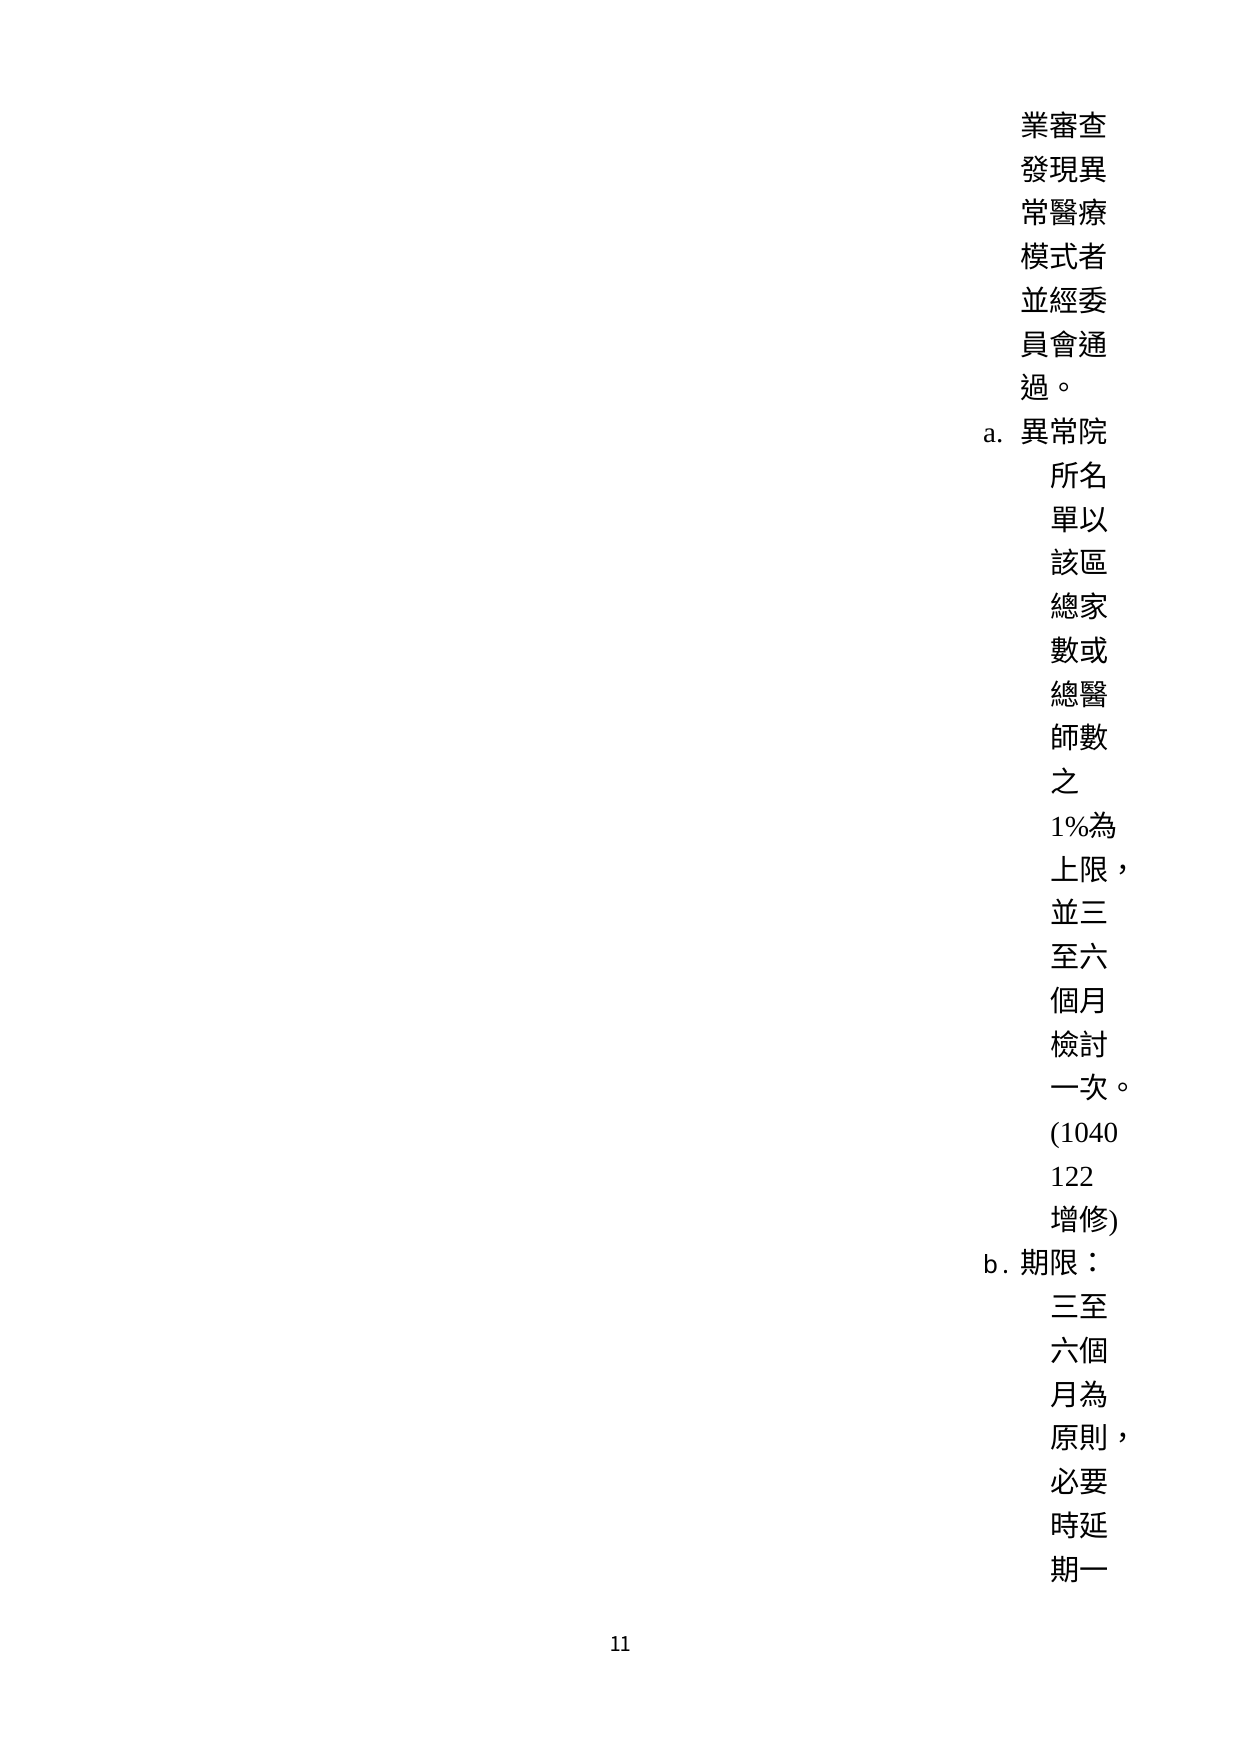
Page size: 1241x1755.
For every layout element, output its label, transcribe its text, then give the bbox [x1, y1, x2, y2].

list 各分會執行專業審查發現異常醫療模式者並經委員會通過。 [868, 101, 1122, 408]
list 期限：三至六個月為原則，必要時延期一次。 [983, 1239, 1122, 1589]
list 異常院所名單以該區總家數或總醫師數之1%為上限，並三至六個月檢討一次。(1040122增修) [983, 408, 1122, 1239]
